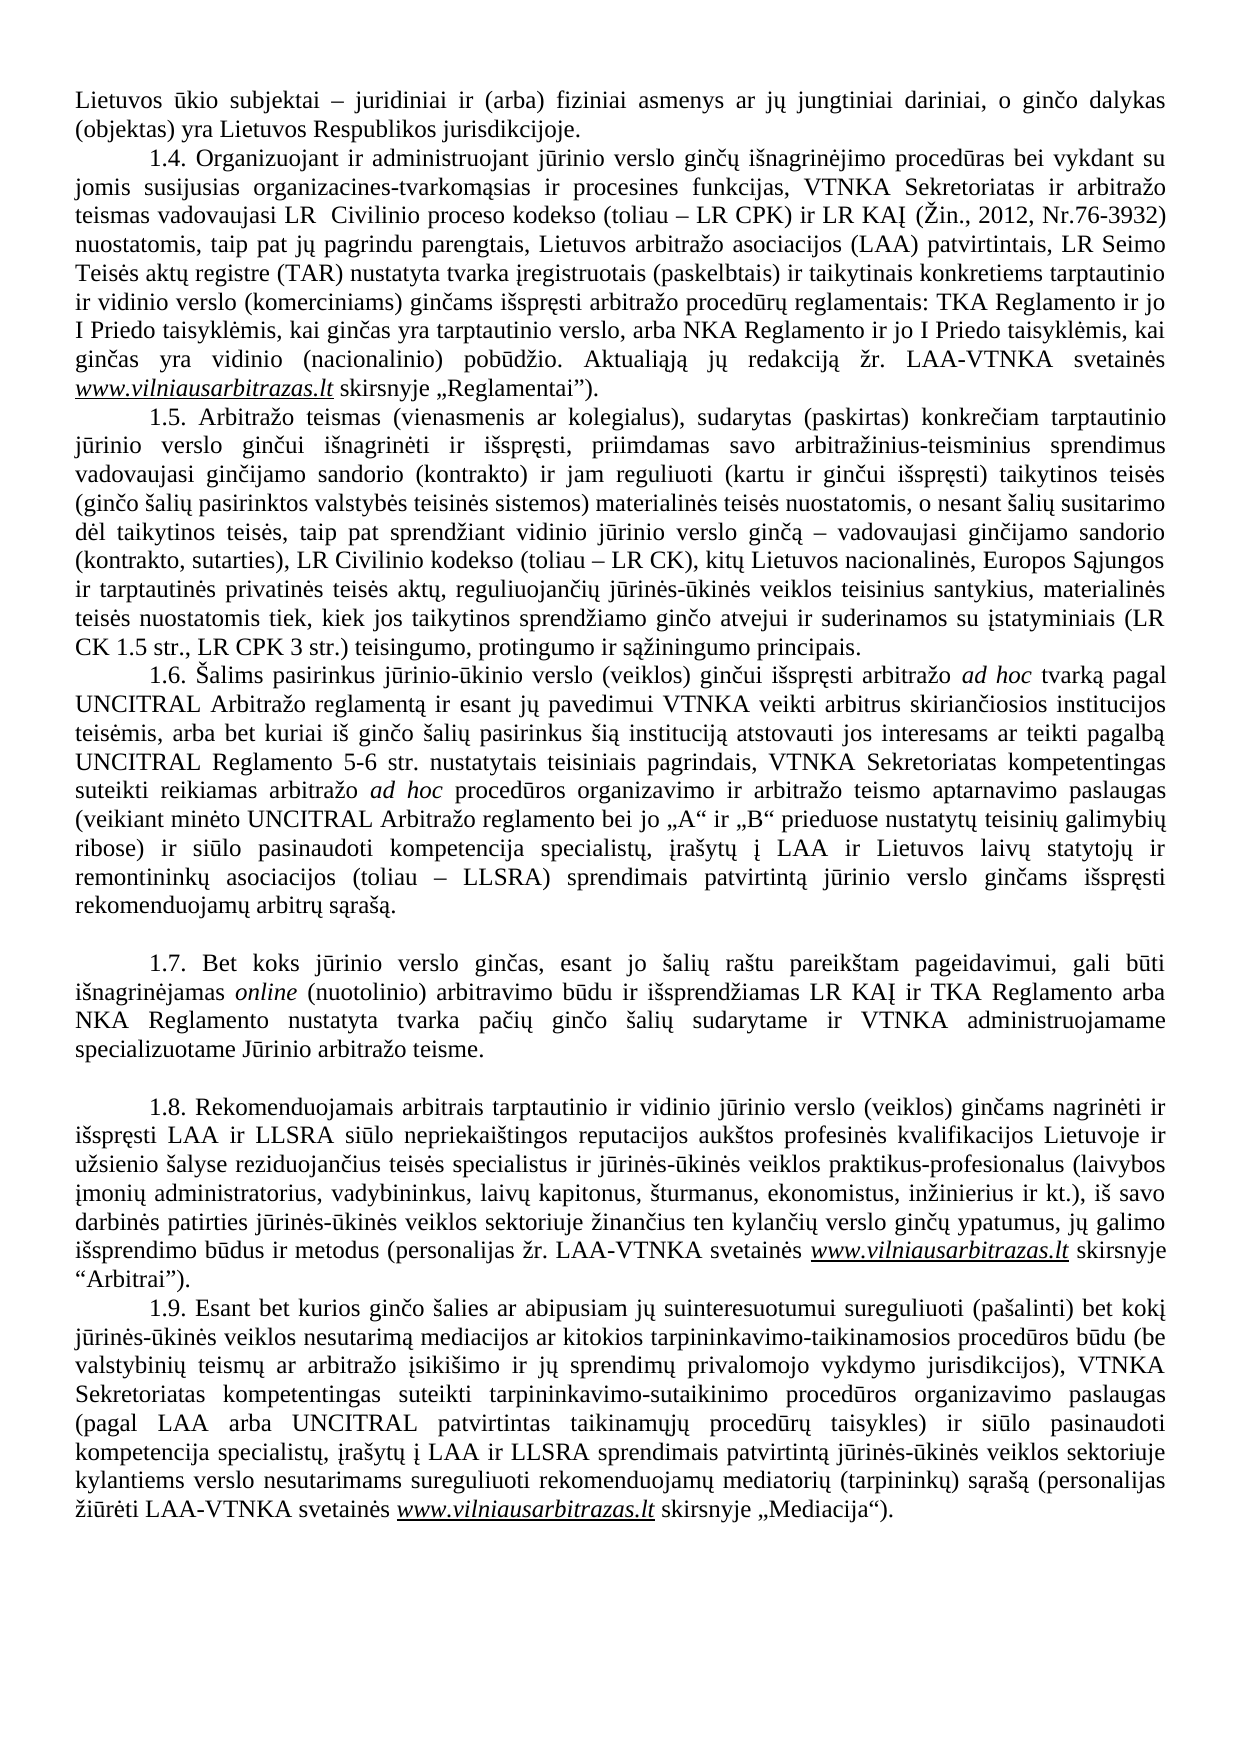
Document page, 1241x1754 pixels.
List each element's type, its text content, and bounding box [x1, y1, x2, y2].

text 1.4. Organizuojant ir administruojant jūrinio verslo ginčų išnagrinėjimo procedūras bei vykdant su jomis susijusias organizacines-tvarkomąsias ir procesines funkcijas, VTNKA Sekretoriatas ir arbitražo teismas vadovaujasi LR Civilinio proceso kodekso (toliau – LR CPK) ir LR KAĮ (Žin., 2012, Nr.76-3932) nuostatomis, taip pat jų pagrindu parengtais, Lietuvos arbitražo asociacijos (LAA) patvirtintais, LR Seimo Teisės aktų registre (TAR) nustatyta tvarka įregistruotais (paskelbtais) ir taikytinais konkretiems tarptautinio ir vidinio verslo (komerciniams) ginčams išspręsti arbitražo procedūrų reglamentais: TKA Reglamento ir jo I Priedo taisyklėmis, kai ginčas yra tarptautinio verslo, arba NKA Reglamento ir jo I Priedo taisyklėmis, kai ginčas yra vidinio (nacionalinio) pobūdžio. Aktualiąją jų redakciją žr. LAA-VTNKA svetainės www.vilniausarbitrazas.lt skirsnyje „Reglamentai”). [75, 143, 1167, 402]
text 1.7. Bet koks jūrinio verslo ginčas, esant jo šalių raštu pareikštam pageidavimui, gali būti išnagrinėjamas online (nuotolinio) arbitravimo būdu ir išsprendžiamas LR KAĮ ir TKA Reglamento arba NKA Reglamento nustatyta tvarka pačių ginčo šalių sudarytame ir VTNKA administruojamame specializuotame Jūrinio arbitražo teisme. [75, 948, 1167, 1063]
text 1.9. Esant bet kurios ginčo šalies ar abipusiam jų suinteresuotumui sureguliuoti (pašalinti) bet kokį jūrinės-ūkinės veiklos nesutarimą mediacijos ar kitokios tarpininkavimo-taikinamosios procedūros būdu (be valstybinių teismų ar arbitražo įsikišimo ir jų sprendimų privalomojo vykdymo jurisdikcijos), VTNKA Sekretoriatas kompetentingas suteikti tarpininkavimo-sutaikinimo procedūros organizavimo paslaugas (pagal LAA arba UNCITRAL patvirtintas taikinamųjų procedūrų taisykles) ir siūlo pasinaudoti kompetencija specialistų, įrašytų į LAA ir LLSRA sprendimais patvirtintą jūrinės-ūkinės veiklos sektoriuje kylantiems verslo nesutarimams sureguliuoti rekomenduojamų mediatorių (tarpininkų) sąrašą (personalijas žiūrėti LAA-VTNKA svetainės www.vilniausarbitrazas.lt skirsnyje „Mediacija“). [75, 1293, 1167, 1523]
text 1.8. Rekomenduojamais arbitrais tarptautinio ir vidinio jūrinio verslo (veiklos) ginčams nagrinėti ir išspręsti LAA ir LLSRA siūlo nepriekaištingos reputacijos aukštos profesinės kvalifikacijos Lietuvoje ir užsienio šalyse reziduojančius teisės specialistus ir jūrinės-ūkinės veiklos praktikus-profesionalus (laivybos įmonių administratorius, vadybininkus, laivų kapitonus, šturmanus, ekonomistus, inžinierius ir kt.), iš savo darbinės patirties jūrinės-ūkinės veiklos sektoriuje žinančius ten kylančių verslo ginčų ypatumus, jų galimo išsprendimo būdus ir metodus (personalijas žr. LAA-VTNKA svetainės www.vilniausarbitrazas.lt skirsnyje “Arbitrai”). [75, 1092, 1167, 1293]
text 1.5. Arbitražo teismas (vienasmenis ar kolegialus), sudarytas (paskirtas) konkrečiam tarptautinio jūrinio verslo ginčui išnagrinėti ir išspręsti, priimdamas savo arbitražinius-teisminius sprendimus vadovaujasi ginčijamo sandorio (kontrakto) ir jam reguliuoti (kartu ir ginčui išspręsti) taikytinos teisės (ginčo šalių pasirinktos valstybės teisinės sistemos) materialinės teisės nuostatomis, o nesant šalių susitarimo dėl taikytinos teisės, taip pat sprendžiant vidinio jūrinio verslo ginčą – vadovaujasi ginčijamo sandorio (kontrakto, sutarties), LR Civilinio kodekso (toliau – LR CK), kitų Lietuvos nacionalinės, Europos Sąjungos ir tarptautinės privatinės teisės aktų, reguliuojančių jūrinės-ūkinės veiklos teisinius santykius, materialinės teisės nuostatomis tiek, kiek jos taikytinos sprendžiamo ginčo atvejui ir suderinamos su įstatyminiais (LR CK 1.5 str., LR CPK 3 str.) teisingumo, protingumo ir sąžiningumo principais. [75, 402, 1167, 660]
text Lietuvos ūkio subjektai – juridiniai ir (arba) fiziniai asmenys ar jų jungtiniai dariniai, o ginčo dalykas (objektas) yra Lietuvos Respublikos jurisdikcijoje. [75, 85, 1167, 143]
text 1.6. Šalims pasirinkus jūrinio-ūkinio verslo (veiklos) ginčui išspręsti arbitražo ad hoc tvarką pagal UNCITRAL Arbitražo reglamentą ir esant jų pavedimui VTNKA veikti arbitrus skiriančiosios institucijos teisėmis, arba bet kuriai iš ginčo šalių pasirinkus šią instituciją atstovauti jos interesams ar teikti pagalbą UNCITRAL Reglamento 5-6 str. nustatytais teisiniais pagrindais, VTNKA Sekretoriatas kompetentingas suteikti reikiamas arbitražo ad hoc procedūros organizavimo ir arbitražo teismo aptarnavimo paslaugas (veikiant minėto UNCITRAL Arbitražo reglamento bei jo „A“ ir „B“ prieduose nustatytų teisinių galimybių ribose) ir siūlo pasinaudoti kompetencija specialistų, įrašytų į LAA ir Lietuvos laivų statytojų ir remontininkų asociacijos (toliau – LLSRA) sprendimais patvirtintą jūrinio verslo ginčams išspręsti rekomenduojamų arbitrų sąrašą. [75, 660, 1167, 919]
